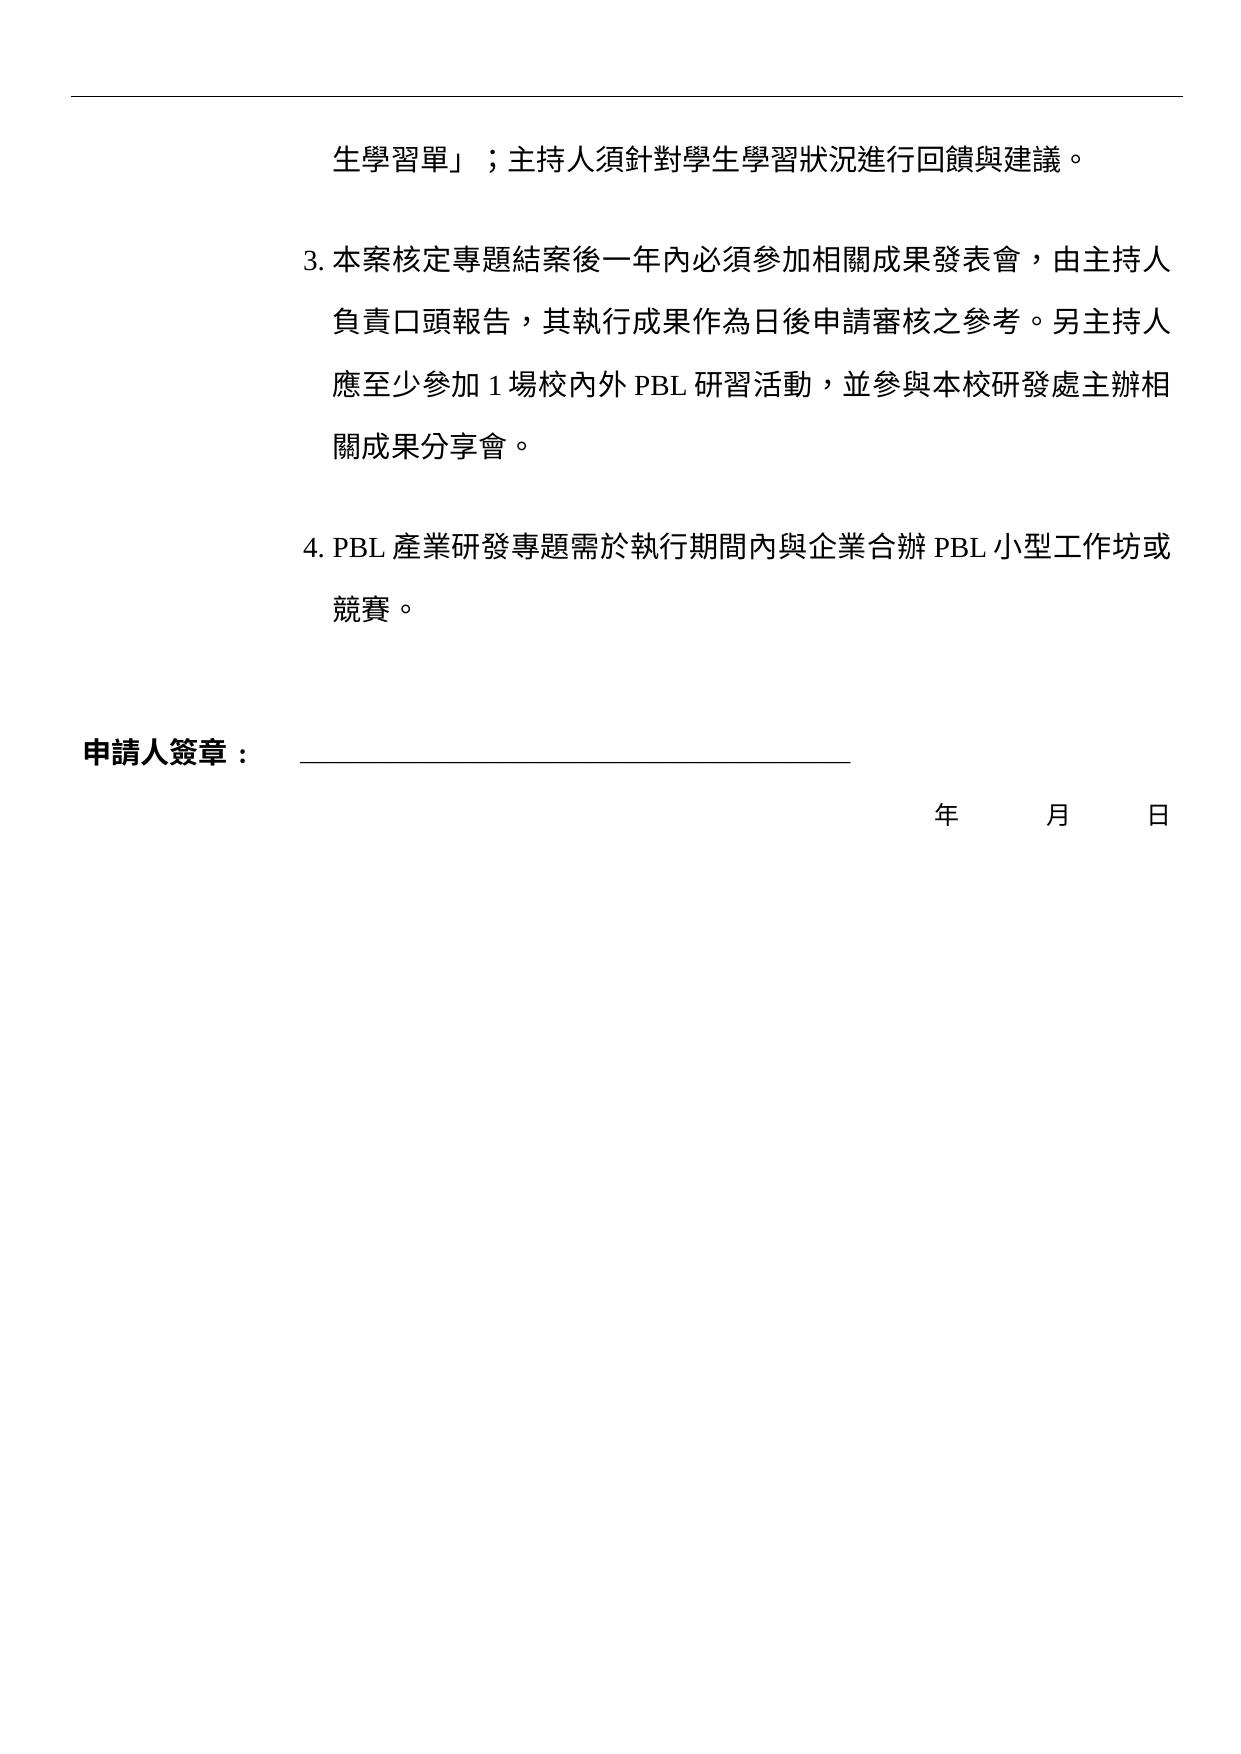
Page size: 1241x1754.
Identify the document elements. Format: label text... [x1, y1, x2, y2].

table_cell [71, 97, 289, 647]
table_cell 申請人簽章﹕ [71, 647, 289, 834]
table_cell 生學習單」；主持人須針對學生學習狀況進行回饋與建議。 本案核定專題結案後一年內必須參加相關成果發表會，由主持人負責口頭報告，其執行成果作為日後申請審核之參考。另主持人應至少參加1場校內外PBL研習活動，並參與本校研發處主辦相關成果分享會。 PBL產業研發專題需於執行期間內與企業合辦PBL小型工作坊或競賽。 [289, 97, 1183, 647]
table_cell ____________________________________________ 年 月 日 [289, 647, 1183, 834]
